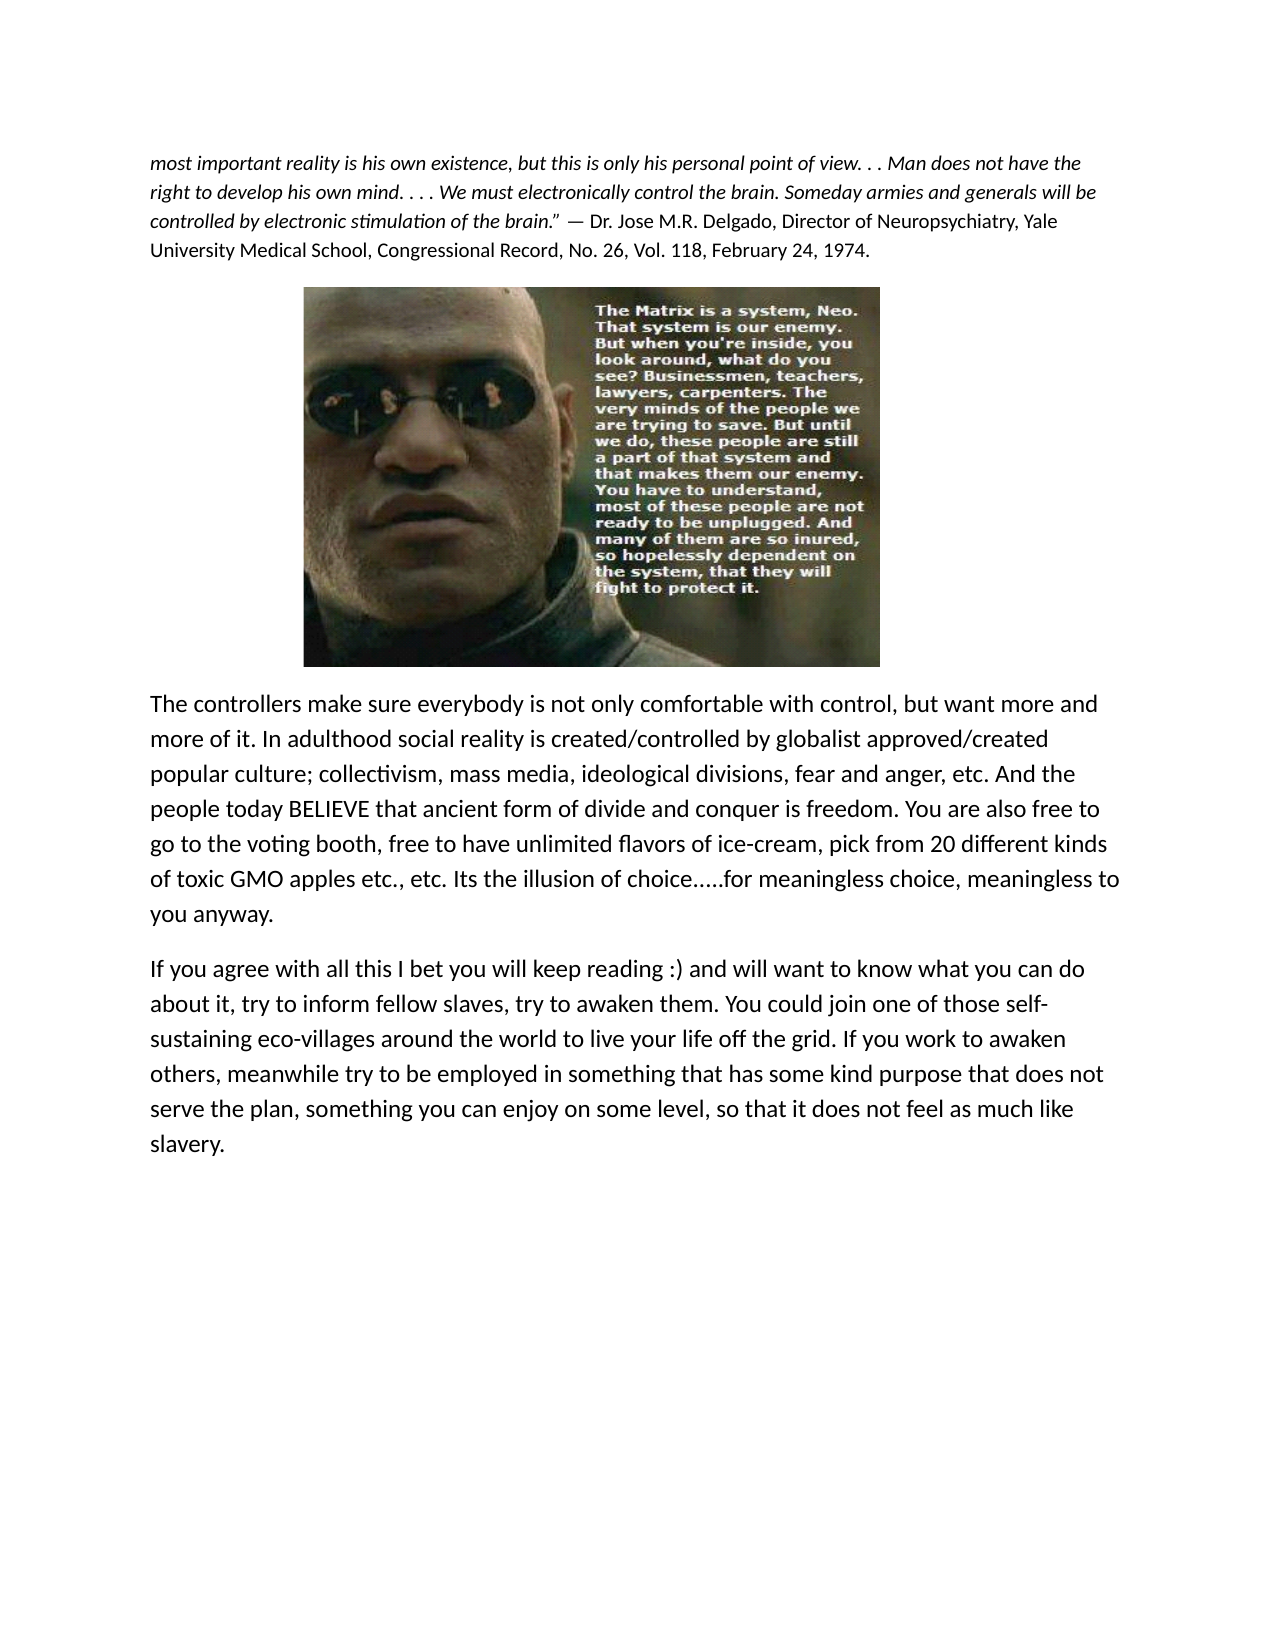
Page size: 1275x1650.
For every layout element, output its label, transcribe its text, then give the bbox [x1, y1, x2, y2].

text The controllers make sure everybody is not only comfortable with control, but want more and more of it. In adulthood social reality is created/controlled by globalist approved/created popular culture; collectivism, mass media, ideological divisions, fear and anger, etc. And the people today BELIEVE that ancient form of divide and conquer is freedom. You are also free to go to the voting booth, free to have unlimited flavors of ice-cream, pick from 20 different kinds of toxic GMO apples etc., etc. Its the illusion of choice.....for meaningless choice, meaningless to you anyway. [150, 688, 1125, 928]
picture [303, 287, 880, 667]
text If you agree with all this I bet you will keep reading :) and will want to know what you can do about it, try to inform fellow slaves, try to awaken them. You could join one of those self-sustaining eco-villages around the world to live your life off the grid. If you work to awaken others, meanwhile try to be employed in something that has some kind purpose that does not serve the plan, something you can enjoy on some level, so that it does not feel as much like slavery. [150, 954, 1125, 1159]
text most important reality is his own existence, but this is only his personal point of view. . . Man does not have the right to develop his own mind. . . . We must electronically control the brain. Someday armies and generals will be controlled by electronic stimulation of the brain.” — Dr. Jose M.R. Delgado, Director of Neuropsychiatry, Yale University Medical School, Congressional Record, No. 26, Vol. 118, February 24, 1974. [150, 150, 1125, 263]
